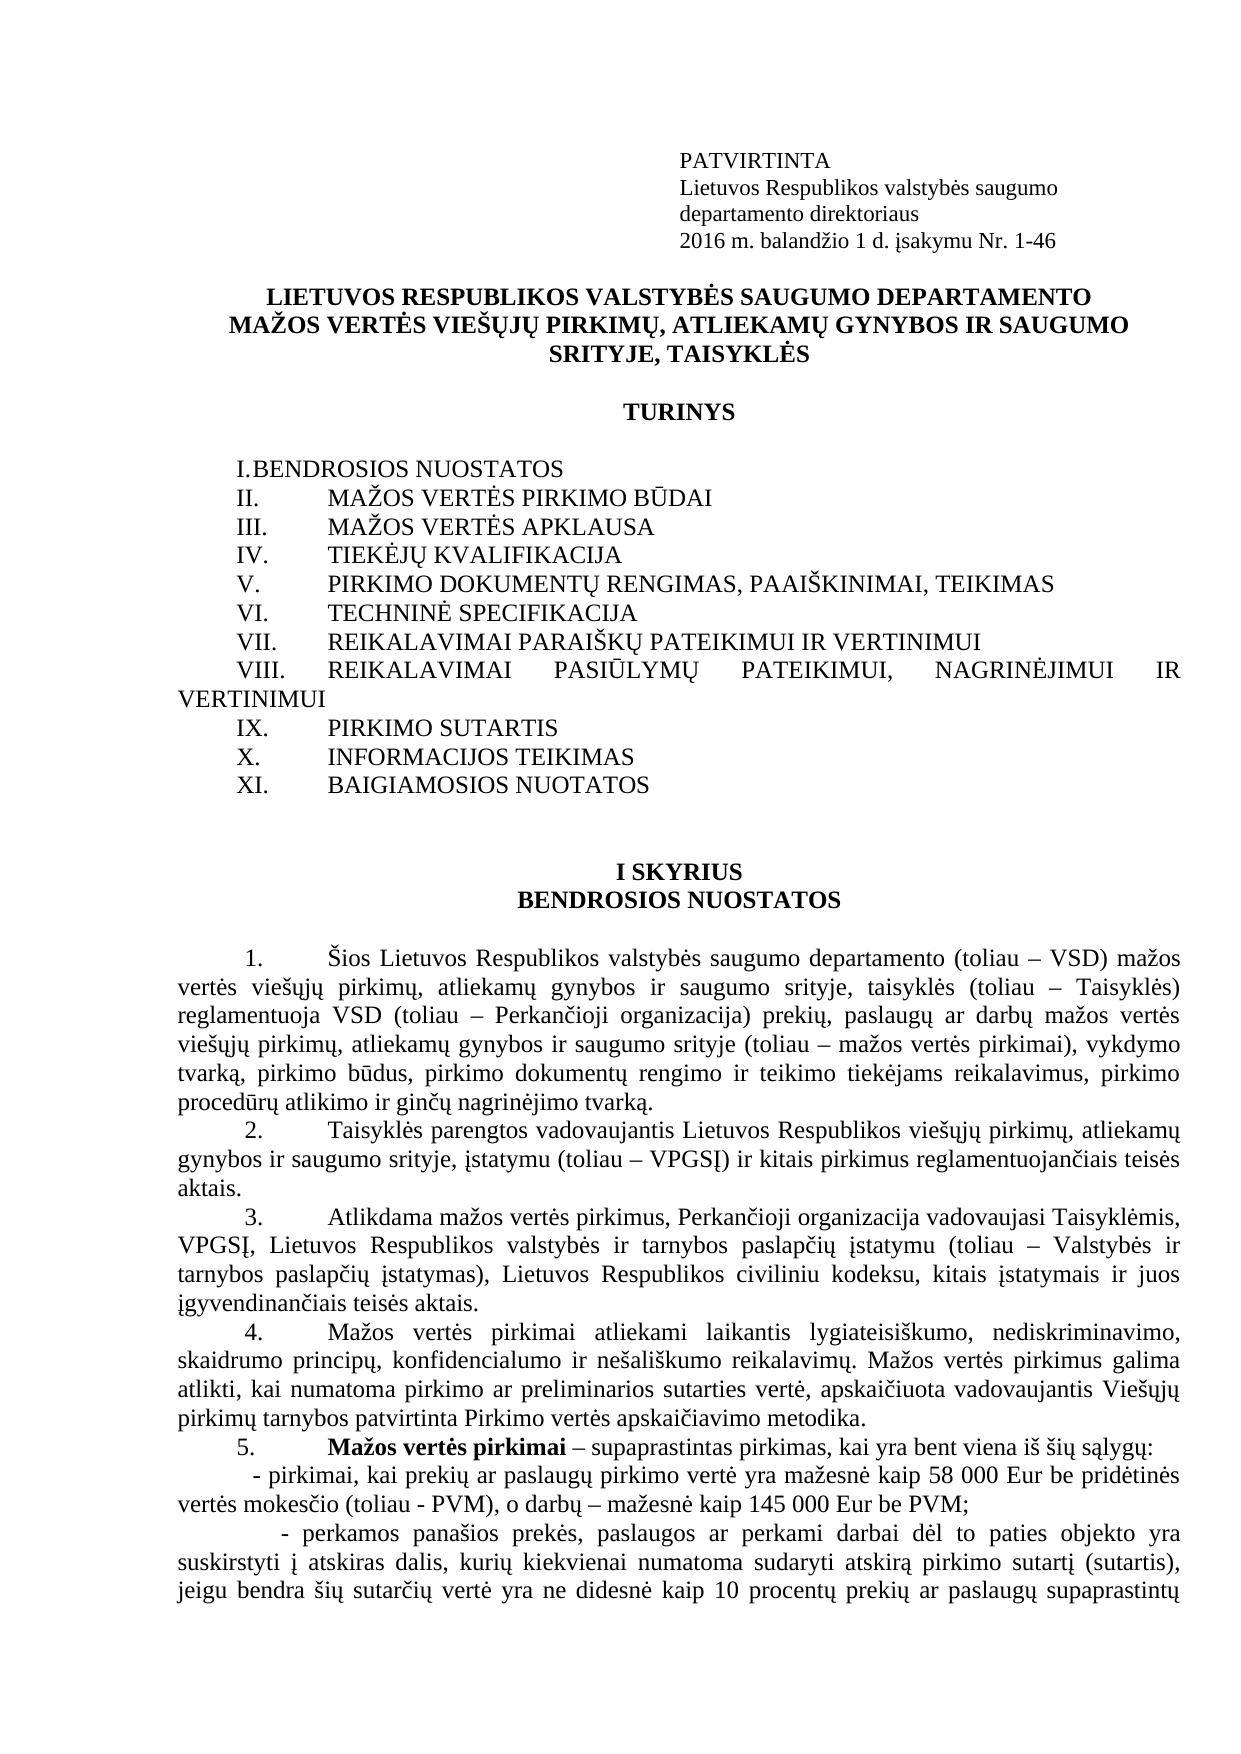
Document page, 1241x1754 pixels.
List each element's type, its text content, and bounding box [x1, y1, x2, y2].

text VI. TECHNINĖ SPECIFIKACIJA [177, 598, 1181, 627]
text 5. Mažos vertės pirkimai – supaprastintas pirkimas, kai yra bent viena iš šių sąlygų: [177, 1432, 1181, 1461]
text PATVIRTINTA [177, 148, 1181, 174]
text departamento direktoriaus [177, 200, 1181, 227]
text SRITYJE, TAISYKLĖS [177, 339, 1181, 368]
text - pirkimai, kai prekių ar paslaugų pirkimo vertė yra mažesnė kaip 58 000 Eur be pridėtinės vertės mokesčio (toliau - PVM), o darbų – mažesnė kaip 145 000 Eur be PVM; [177, 1461, 1181, 1518]
text 2016 m. balandžio 1 d. įsakymu Nr. 1-46 [177, 227, 1181, 253]
text LIETUVOS RESPUBLIKOS VALSTYBĖS SAUGUMO DEPARTAMENTO [177, 282, 1181, 311]
text XI. BAIGIAMOSIOS NUOTATOS [177, 771, 1181, 799]
text III. MAŽOS VERTĖS APKLAUSA [177, 512, 1181, 541]
text IV. TIEKĖJŲ KVALIFIKACIJA [177, 541, 1181, 569]
text I SKYRIUS [177, 857, 1181, 886]
text MAŽOS VERTĖS VIEŠŲJŲ PIRKIMŲ, ATLIEKAMŲ GYNYBOS IR SAUGUMO [177, 311, 1181, 339]
text BENDROSIOS NUOSTATOS [177, 886, 1181, 914]
text IX. PIRKIMO SUTARTIS [177, 713, 1181, 742]
text V. PIRKIMO DOKUMENTŲ RENGIMAS, PAAIŠKINIMAI, TEIKIMAS [177, 569, 1181, 598]
text II. MAŽOS VERTĖS PIRKIMO BŪDAI [177, 483, 1181, 512]
text 4. Mažos vertės pirkimai atliekami laikantis lygiateisiškumo, nediskriminavimo, skaidrumo principų, konfidencialumo ir nešališkumo reikalavimų. Mažos vertės pirkimus galima atlikti, kai numatoma pirkimo ar preliminarios sutarties vertė, apskaičiuota vadovaujantis Viešųjų pirkimų tarnybos patvirtinta Pirkimo vertės apskaičiavimo metodika. [177, 1317, 1181, 1432]
text X. INFORMACIJOS TEIKIMAS [177, 742, 1181, 771]
text 3. Atlikdama mažos vertės pirkimus, Perkančioji organizacija vadovaujasi Taisyklėmis, VPGSĮ, Lietuvos Respublikos valstybės ir tarnybos paslapčių įstatymu (toliau – Valstybės ir tarnybos paslapčių įstatymas), Lietuvos Respublikos civiliniu kodeksu, kitais įstatymais ir juos įgyvendinančiais teisės aktais. [177, 1202, 1181, 1317]
text 1. Šios Lietuvos Respublikos valstybės saugumo departamento (toliau – VSD) mažos vertės viešųjų pirkimų, atliekamų gynybos ir saugumo srityje, taisyklės (toliau – Taisyklės) reglamentuoja VSD (toliau – Perkančioji organizacija) prekių, paslaugų ar darbų mažos vertės viešųjų pirkimų, atliekamų gynybos ir saugumo srityje (toliau – mažos vertės pirkimai), vykdymo tvarką, pirkimo būdus, pirkimo dokumentų rengimo ir teikimo tiekėjams reikalavimus, pirkimo procedūrų atlikimo ir ginčų nagrinėjimo tvarką. [177, 943, 1181, 1116]
text - perkamos panašios prekės, paslaugos ar perkami darbai dėl to paties objekto yra suskirstyti į atskiras dalis, kurių kiekvienai numatoma sudaryti atskirą pirkimo sutartį (sutartis), jeigu bendra šių sutarčių vertė yra ne didesnė kaip 10 procentų prekių ar paslaugų supaprastintų [177, 1518, 1181, 1604]
text TURINYS [177, 397, 1181, 426]
text VIII. REIKALAVIMAI PASIŪLYMŲ PATEIKIMUI, NAGRINĖJIMUI IR VERTINIMUI [177, 656, 1181, 713]
text VII. REIKALAVIMAI PARAIŠKŲ PATEIKIMUI IR VERTINIMUI [177, 627, 1181, 656]
text I. BENDROSIOS NUOSTATOS [177, 454, 1181, 483]
text Lietuvos Respublikos valstybės saugumo [177, 174, 1181, 200]
text 2. Taisyklės parengtos vadovaujantis Lietuvos Respublikos viešųjų pirkimų, atliekamų gynybos ir saugumo srityje, įstatymu (toliau – VPGSĮ) ir kitais pirkimus reglamentuojančiais teisės aktais. [177, 1116, 1181, 1202]
